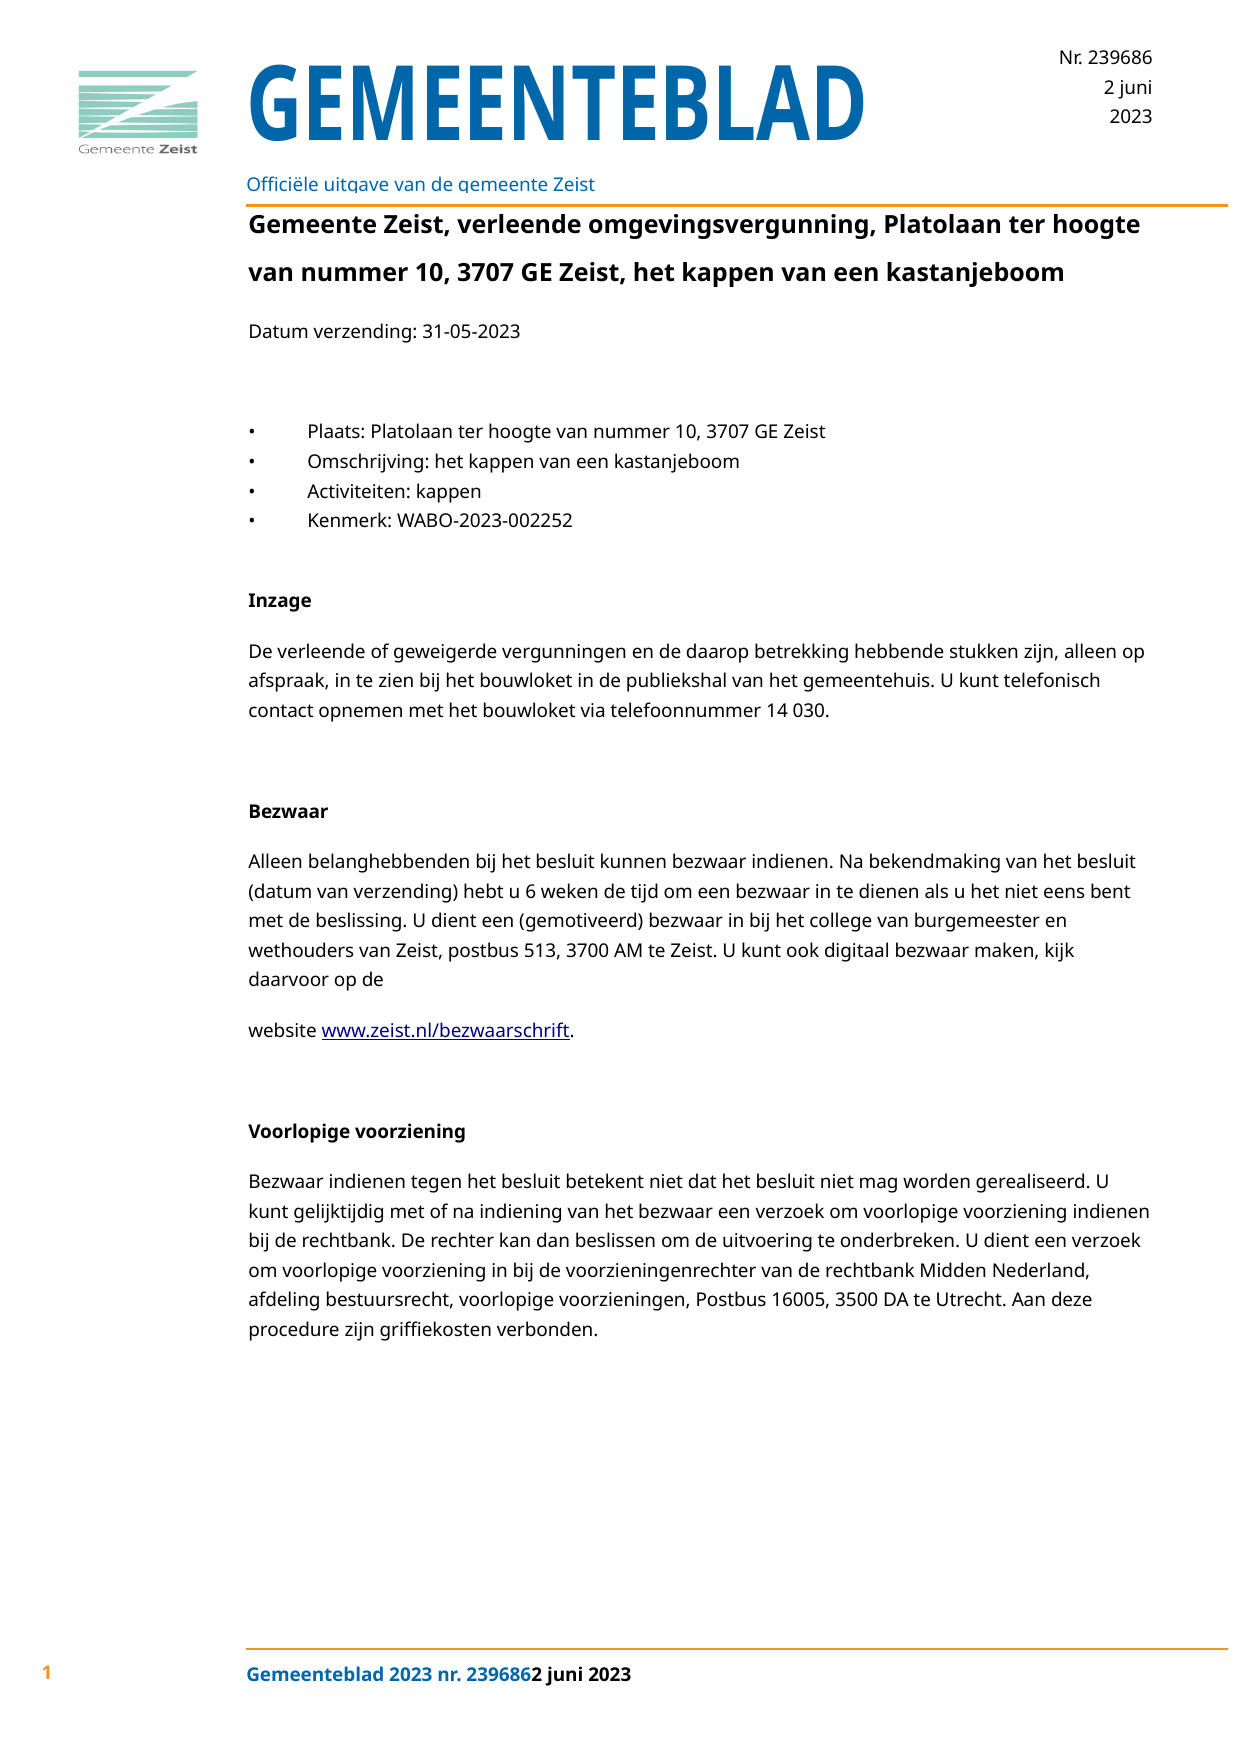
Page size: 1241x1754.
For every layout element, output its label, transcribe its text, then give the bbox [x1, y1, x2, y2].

text Datum verzending: 31-05-2023 [248, 318, 1152, 344]
text Voorlopige voorziening [248, 1118, 1152, 1144]
text De verleende of geweigerde vergunningen en de daarop betrekking hebbende stukken zijn, alleen op afspraak, in te zien bij het bouwloket in de publiekshal van het gemeentehuis. U kunt telefonisch contact opnemen met het bouwloket via telefoonnummer 14 030. [248, 638, 1152, 723]
text website www.zeist.nl/bezwaarschrift. [248, 1017, 1152, 1043]
picture [41, 47, 231, 172]
text Bezwaar indienen tegen het besluit betekent niet dat het besluit niet mag worden gerealiseerd. U kunt gelijktijdig met of na indiening van het bezwaar een verzoek om voorlopige voorziening indienen bij de rechtbank. De rechter kan dan beslissen om de uitvoering te onderbreken. U dient een verzoek om voorlopige voorziening in bij de voorzieningenrechter van de rechtbank Midden Nederland, afdeling bestuursrecht, voorlopige voorzieningen, Postbus 16005, 3500 DA te Utrecht. Aan deze procedure zijn griffiekosten verbonden. [248, 1168, 1152, 1342]
text Alleen belanghebbenden bij het besluit kunnen bezwaar indienen. Na bekendmaking van het besluit (datum van verzending) hebt u 6 weken de tijd om een bezwaar in te dienen als u het niet eens bent met de beslissing. U dient een (gemotiveerd) bezwaar in bij het college van burgemeester en wethouders van Zeist, postbus 513, 3700 AM te Zeist. U kunt ook digitaal bezwaar maken, kijk daarvoor op de [248, 848, 1152, 992]
list Kenmerk: WABO-2023-002252 [248, 507, 1152, 533]
text Bezwaar [248, 798, 1152, 824]
text Inzage [248, 587, 1152, 613]
list Plaats: Platolaan ter hoogte van nummer 10, 3707 GE Zeist [248, 419, 1152, 444]
list Omschrijving: het kappen van een kastanjeboom [248, 448, 1152, 474]
text Gemeente Zeist, verleende omgevingsvergunning, Platolaan ter hoogte van nummer 10, 3707 GE Zeist, het kappen van een kastanjeboom [248, 207, 1152, 288]
list Activiteiten: kappen [248, 478, 1152, 504]
